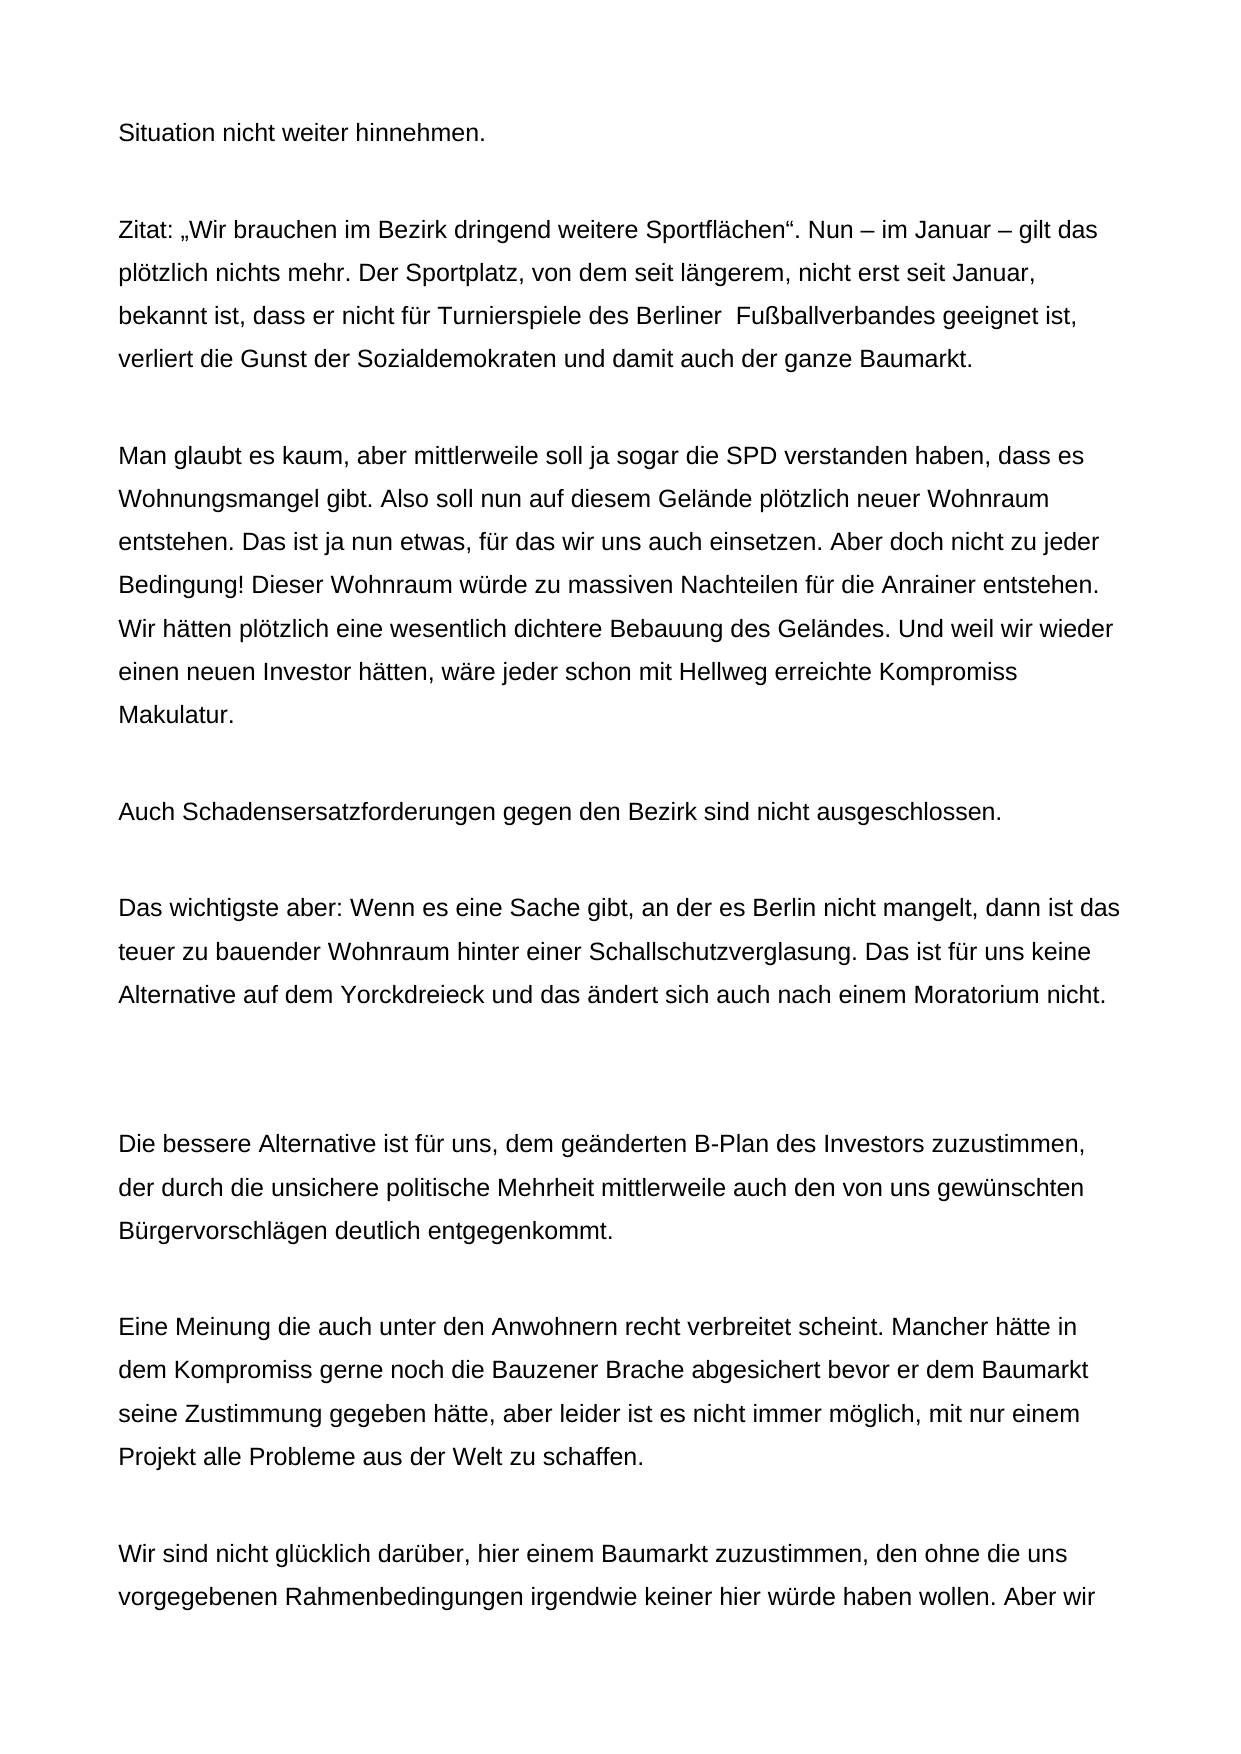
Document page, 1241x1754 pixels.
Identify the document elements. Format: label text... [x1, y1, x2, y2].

text Eine Meinung die auch unter den Anwohnern recht verbreitet scheint. Mancher hätte in dem Kompromiss gerne noch die Bauzener Brache abgesichert bevor er dem Baumarkt seine Zustimmung gegeben hätte, aber leider ist es nicht immer möglich, mit nur einem Projekt alle Probleme aus der Welt zu schaffen. [118, 1312, 1122, 1471]
text Zitat: „Wir brauchen im Bezirk dringend weitere Sportflächen“. Nun – im Januar – gilt das plötzlich nichts mehr. Der Sportplatz, von dem seit längerem, nicht erst seit Januar, bekannt ist, dass er nicht für Turnierspiele des Berliner Fußballverbandes geeignet ist, verliert die Gunst der Sozialdemokraten und damit auch der ganze Baumarkt. [118, 215, 1122, 373]
text Auch Schadensersatzforderungen gegen den Bezirk sind nicht ausgeschlossen. [118, 797, 1122, 825]
text Wir sind nicht glücklich darüber, hier einem Baumarkt zuzustimmen, den ohne die uns vorgegebenen Rahmenbedingungen irgendwie keiner hier würde haben wollen. Aber wir [118, 1538, 1122, 1610]
text Das wichtigste aber: Wenn es eine Sache gibt, an der es Berlin nicht mangelt, dann ist das teuer zu bauender Wohnraum hinter einer Schallschutzverglasung. Das ist für uns keine Alternative auf dem Yorckdreieck und das ändert sich auch nach einem Moratorium nicht. [118, 893, 1122, 1008]
text Die bessere Alternative ist für uns, dem geänderten B-Plan des Investors zuzustimmen, der durch die unsichere politische Mehrheit mittlerweile auch den von uns gewünschten Bürgervorschlägen deutlich entgegenkommt. [118, 1129, 1122, 1244]
text Man glaubt es kaum, aber mittlerweile soll ja sogar die SPD verstanden haben, dass es Wohnungsmangel gibt. Also soll nun auf diesem Gelände plötzlich neuer Wohnraum entstehen. Das ist ja nun etwas, für das wir uns auch einsetzen. Aber doch nicht zu jeder Bedingung! Dieser Wohnraum würde zu massiven Nachteilen für die Anrainer entstehen. Wir hätten plötzlich eine wesentlich dichtere Bebauung des Geländes. Und weil wir wieder einen neuen Investor hätten, wäre jeder schon mit Hellweg erreichte Kompromiss Makulatur. [118, 441, 1122, 728]
text Situation nicht weiter hinnehmen. [118, 118, 1122, 147]
